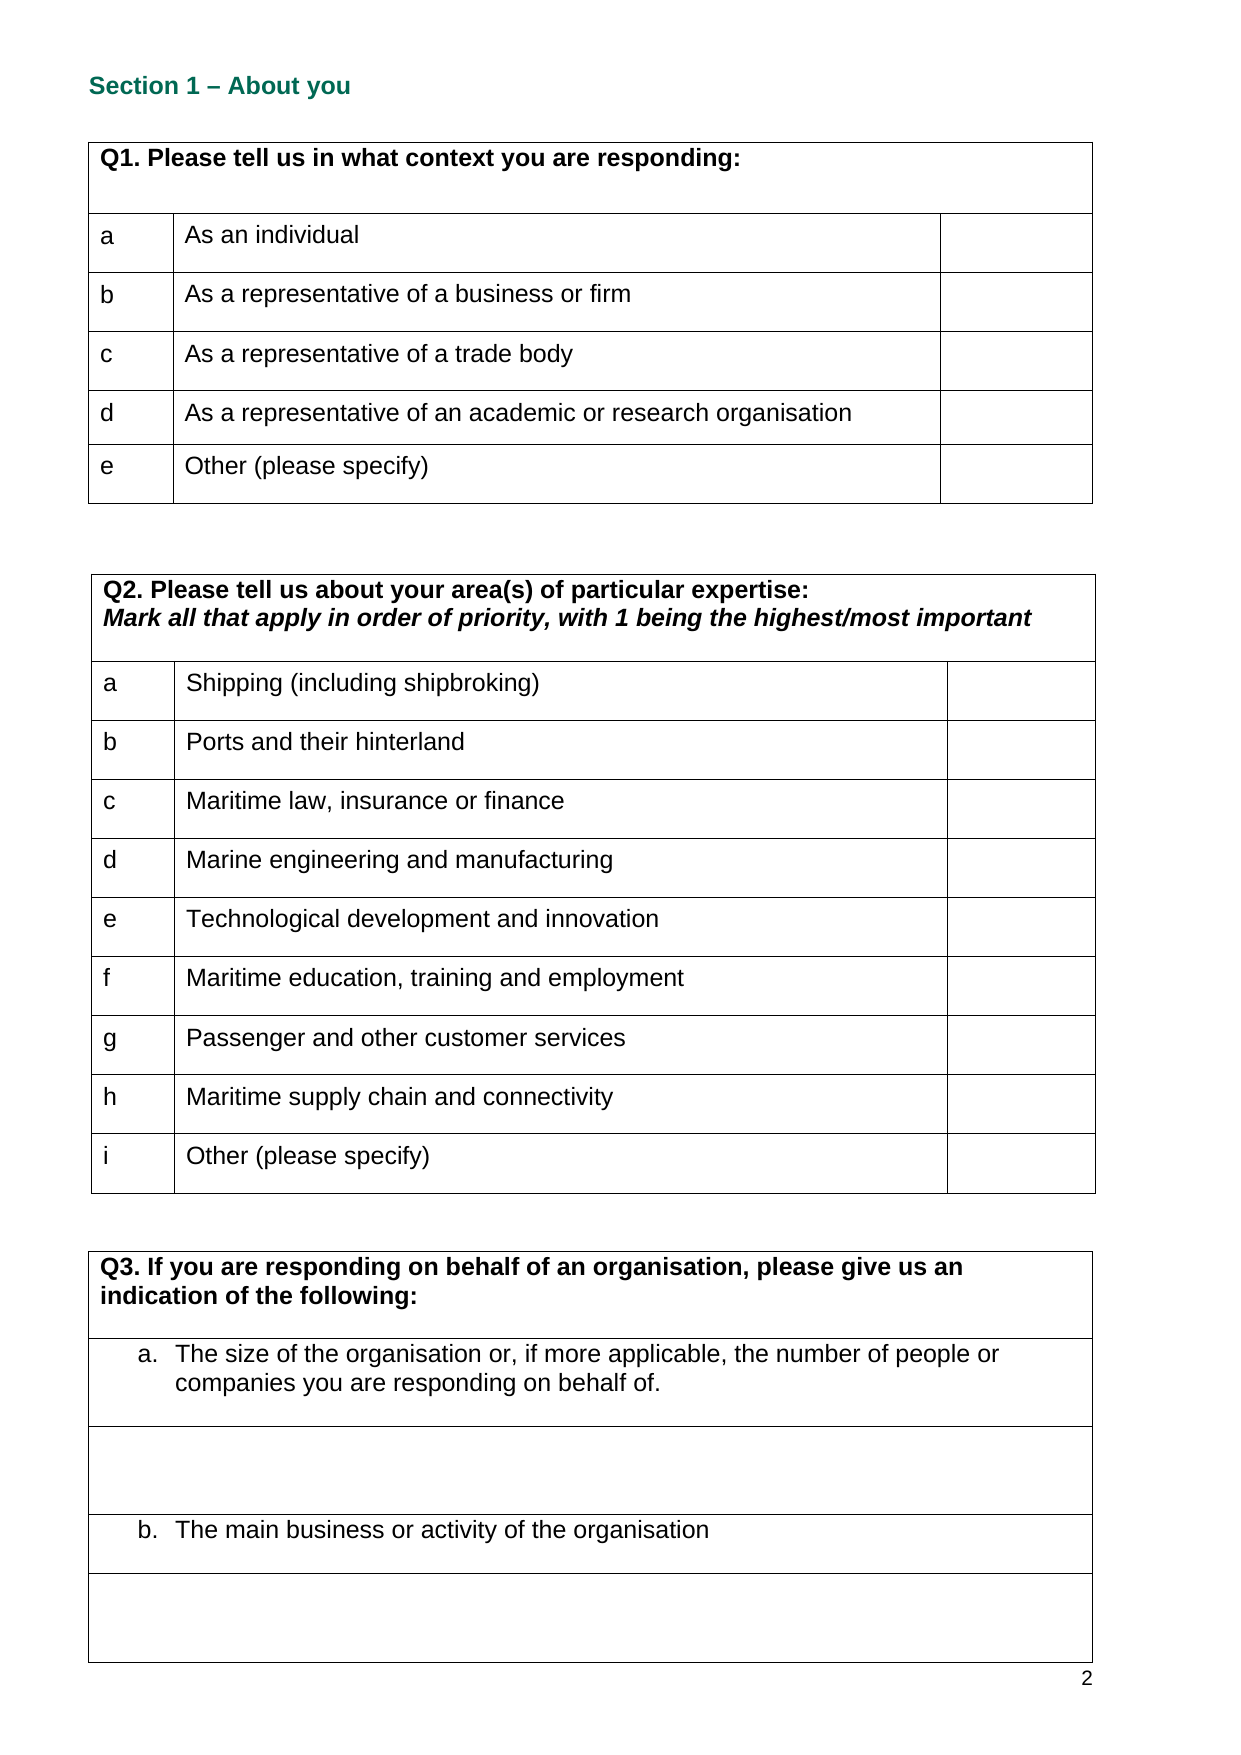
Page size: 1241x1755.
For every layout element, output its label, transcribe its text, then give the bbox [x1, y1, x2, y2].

table_cell As a representative of a business or firm [174, 273, 940, 331]
table_header Q3. If you are responding on behalf of an organisation, please give us an indication of the following: [89, 1252, 1092, 1338]
table_cell [941, 332, 1092, 390]
table_cell [948, 1016, 1095, 1074]
table_cell [941, 273, 1092, 331]
table_cell [948, 780, 1095, 838]
table_cell b [89, 273, 173, 331]
table_cell d [89, 391, 173, 443]
table_cell f [92, 957, 174, 1015]
table_header Q2. Please tell us about your area(s) of particular expertise: Mark all that apply in order of priority, with 1 being the highest/most important [92, 575, 1095, 661]
table_cell Passenger and other customer services [175, 1016, 947, 1074]
table_cell i [92, 1134, 174, 1192]
table_cell [948, 1075, 1095, 1133]
subtitle Section 1 – About you [89, 71, 1093, 100]
table_cell c [89, 332, 173, 390]
table_cell [89, 1574, 1092, 1662]
table_cell Maritime law, insurance or finance [175, 780, 947, 838]
table_cell The size of the organisation or, if more applicable, the number of people or companies you are responding on behalf of. [89, 1339, 1092, 1426]
table_cell [948, 898, 1095, 956]
table_cell [948, 839, 1095, 897]
table_cell g [92, 1016, 174, 1074]
table_cell [941, 391, 1092, 443]
table_cell Maritime education, training and employment [175, 957, 947, 1015]
table_cell [89, 1427, 1092, 1514]
table_cell h [92, 1075, 174, 1133]
table_cell Maritime supply chain and connectivity [175, 1075, 947, 1133]
table_cell c [92, 780, 174, 838]
table_cell Other (please specify) [174, 445, 940, 502]
table_cell d [92, 839, 174, 897]
table_cell The main business or activity of the organisation [89, 1515, 1092, 1573]
table_cell Ports and their hinterland [175, 721, 947, 779]
table_cell Other (please specify) [175, 1134, 947, 1192]
table_cell [948, 1134, 1095, 1192]
table_cell e [89, 445, 173, 502]
table_cell e [92, 898, 174, 956]
table_cell Shipping (including shipbroking) [175, 662, 947, 720]
table_header Q1. Please tell us in what context you are responding: [89, 143, 1092, 213]
table_cell As a representative of an academic or research organisation [174, 391, 940, 443]
table_cell [948, 957, 1095, 1015]
table_cell As a representative of a trade body [174, 332, 940, 390]
table_cell [948, 662, 1095, 720]
table_cell Technological development and innovation [175, 898, 947, 956]
table_cell As an individual [174, 214, 940, 272]
table_cell [948, 721, 1095, 779]
table_cell a [89, 214, 173, 272]
table_cell a [92, 662, 174, 720]
table_cell [941, 445, 1092, 502]
table_cell [941, 214, 1092, 272]
table_cell b [92, 721, 174, 779]
table_cell Marine engineering and manufacturing [175, 839, 947, 897]
